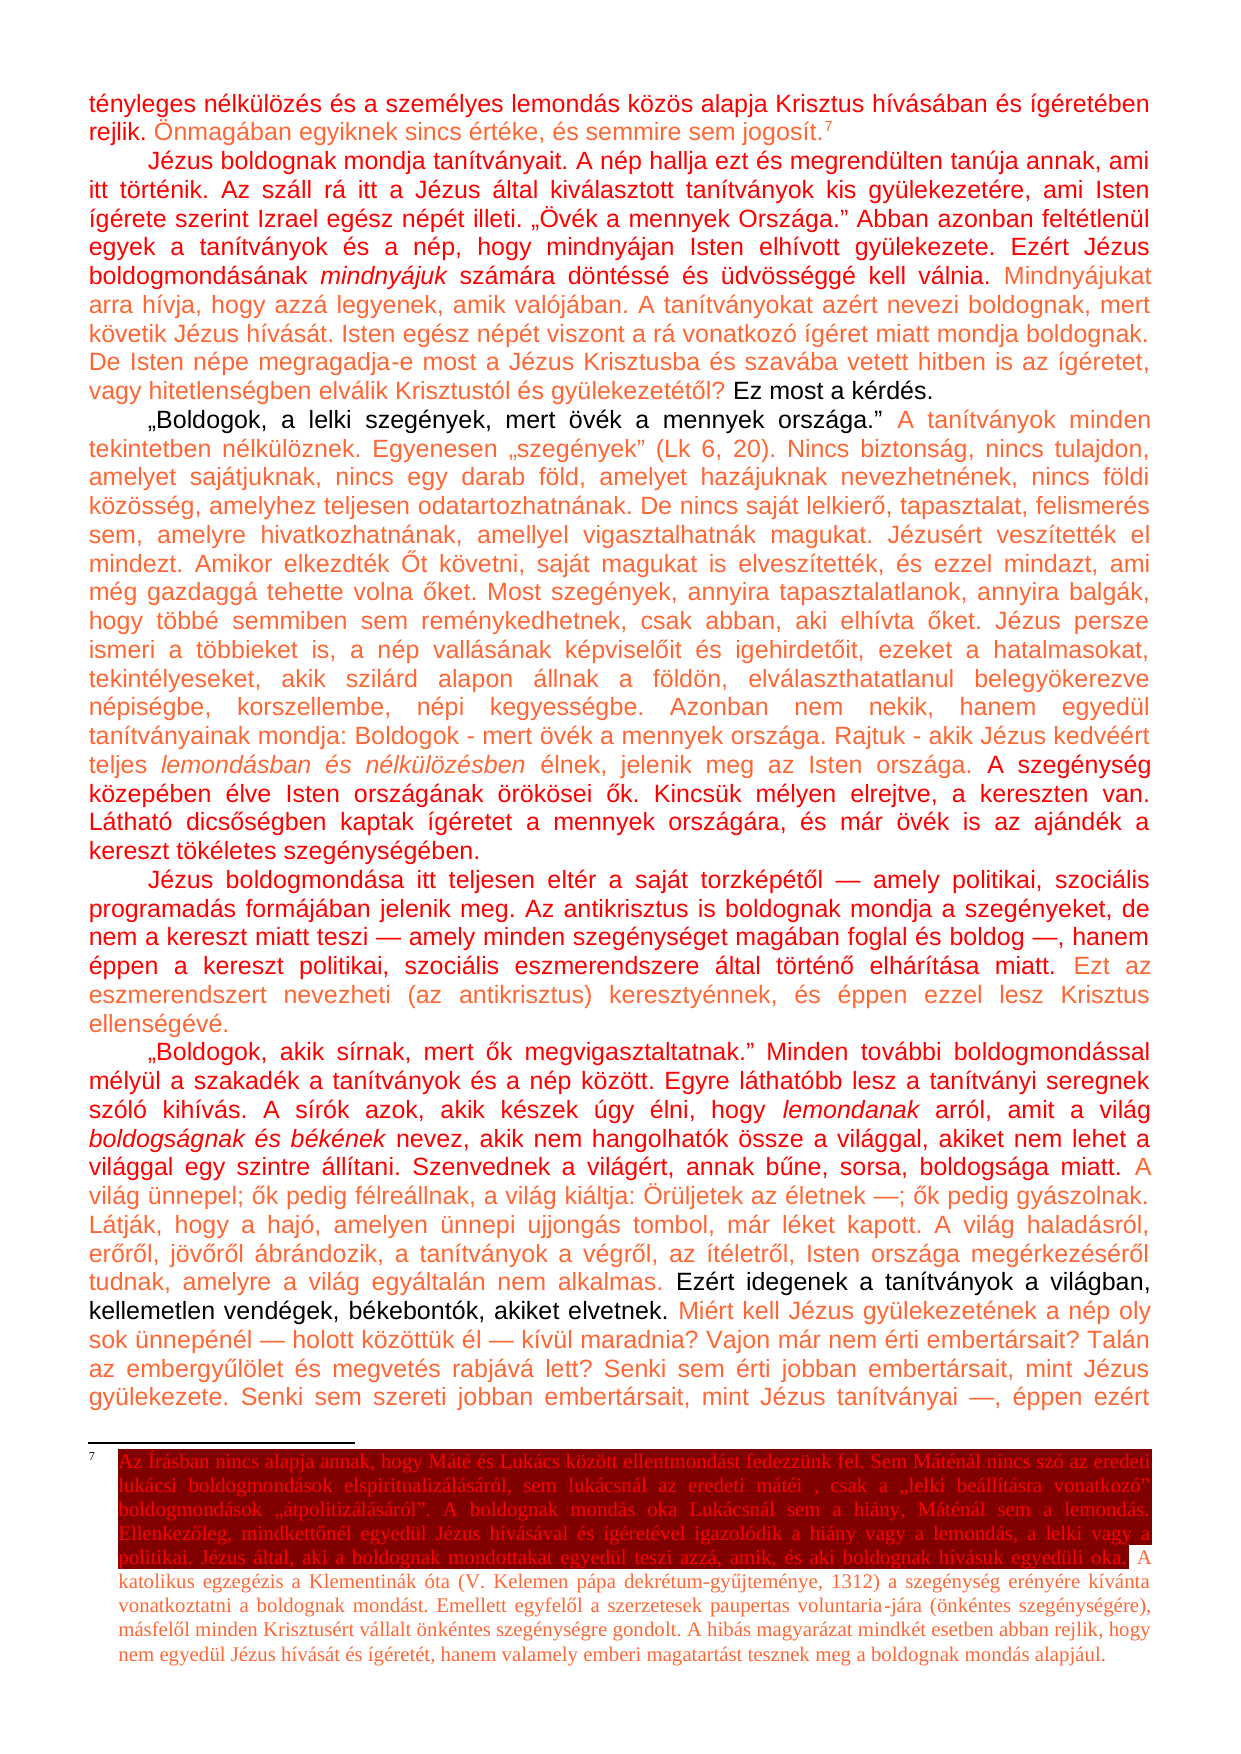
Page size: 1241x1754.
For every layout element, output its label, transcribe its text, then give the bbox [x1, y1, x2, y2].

text tényleges nélkülözés és a személyes lemondás közös alapja Krisztus hívásában és ígéretében rejlik. Önmagában egyiknek sincs értéke, és semmire sem jogosít. [88, 88, 1152, 146]
text Az Írásban nincs alapja annak, hogy Máté és Lukács között ellentmondást fedezzünk fel. Sem Máténál nincs szó az eredeti lukácsi boldogmondások elspiritualizálásáról, sem lukácsnál az eredeti mátéi , csak a „lelki beállításra vonatkozó” boldogmondások „átpolitizálásáról”. A boldognak mondás oka Lukácsnál sem a hiány, Máténál sem a lemondás. Ellenkezőleg, mindkettőnél egyedül Jézus hívásával és ígéretével igazolódik a hiány vagy a lemondás, a lelki vagy a politikai. Jézus által, aki a boldognak mondottakat egyedül teszi azzá, amik, és aki boldognak hívásuk egyedüli oka. A katolikus egzegézis a Klementinák óta (V. Kelemen pápa dekrétum-gyűjteménye, 1312) a szegénység erényére kívánta vonatkoztatni a boldognak mondást. Emellett egyfelől a szerzetesek paupertas voluntaria‑jára (önkéntes szegénységére), másfelől minden Krisztusért vállalt önkéntes szegénységre gondolt. A hibás magyarázat mindkét esetben abban rejlik, hogy nem egyedül Jézus hívását és ígéretét, hanem valamely emberi magatartást tesznek meg a boldognak mondás alapjául. [88, 1449, 1152, 1665]
text „Boldogok, akik sírnak, mert ők megvigasztaltatnak.” Minden további boldogmondással mélyül a szakadék a tanítványok és a nép között. Egyre láthatóbb lesz a tanítványi seregnek szóló kihívás. A sírók azok, akik készek úgy élni, hogy lemondanak arról, amit a világ boldogságnak és békének nevez, akik nem hangolhatók össze a világgal, akiket nem lehet a világgal egy szintre állítani. Szenvednek a világért, annak bűne, sorsa, boldogsága miatt. A világ ünnepel; ők pedig félreállnak, a világ kiáltja: Örüljetek az életnek ―; ők pedig gyászolnak. Látják, hogy a hajó, amelyen ünnepi ujjongás tombol, már léket kapott. A világ haladásról, erőről, jövőről ábrándozik, a tanítványok a végről, az ítéletről, Isten országa megérkezéséről tudnak, amelyre a világ egyáltalán nem alkalmas. Ezért idegenek a tanítványok a világban, kellemetlen vendégek, békebontók, akiket elvetnek. Miért kell Jézus gyülekezetének a nép oly sok ünnepénél ― holott közöttük él ― kívül maradnia? Vajon már nem érti embertársait? Talán az embergyűlölet és megvetés rabjává lett? Senki sem érti jobban embertársait, mint Jézus gyülekezete. Senki sem szereti jobban embertársait, mint Jézus tanítványai ―, éppen ezért [88, 1037, 1152, 1411]
text Jézus boldogmondása itt teljesen eltér a saját torzképétől ― amely politikai, szociális programadás formájában jelenik meg. Az antikrisztus is boldognak mondja a szegényeket, de nem a kereszt miatt teszi ― amely minden szegénységet magában foglal és boldog ―, hanem éppen a kereszt politikai, szociális eszmerendszere által történő elhárítása miatt. Ezt az eszmerendszert nevezheti (az antikrisztus) keresztyénnek, és éppen ezzel lesz Krisztus ellenségévé. [88, 865, 1152, 1037]
text „Boldogok, a lelki szegények, mert övék a mennyek országa.” A tanítványok minden tekintetben nélkülöznek. Egyenesen „szegények” (Lk 6, 20). Nincs biztonság, nincs tulajdon, amelyet sajátjuknak, nincs egy darab föld, amelyet hazájuknak nevezhetnének, nincs földi közösség, amelyhez teljesen odatartozhatnának. De nincs saját lelkierő, tapasztalat, felismerés sem, amelyre hivatkozhatnának, amellyel vigasztalhatnák magukat. Jézusért veszítették el mindezt. Amikor elkezdték Őt követni, saját magukat is elveszítették, és ezzel mindazt, ami még gazdaggá tehette volna őket. Most szegények, annyira tapasztalatlanok, annyira balgák, hogy többé semmiben sem reménykedhetnek, csak abban, aki elhívta őket. Jézus persze ismeri a többieket is, a nép vallásának képviselőit és igehirdetőit, ezeket a hatalmasokat, tekintélyeseket, akik szilárd alapon állnak a földön, elválaszthatatlanul belegyökerezve népiségbe, korszellembe, népi kegyességbe. Azonban nem nekik, hanem egyedül tanítványainak mondja: Boldogok - mert övék a mennyek országa. Rajtuk - akik Jézus kedvéért teljes lemondásban és nélkülözésben élnek, jelenik meg az Isten országa. A szegénység közepében élve Isten országának örökösei ők. Kincsük mélyen elrejtve, a kereszten van. Látható dicsőségben kaptak ígéretet a mennyek országára, és már övék is az ajándék a kereszt tökéletes szegénységében. [88, 405, 1152, 865]
text Jézus boldognak mondja tanítványait. A nép hallja ezt és megrendülten tanúja annak, ami itt történik. Az száll rá itt a Jézus által kiválasztott tanítványok kis gyülekezetére, ami Isten ígérete szerint Izrael egész népét illeti. „Övék a mennyek Országa.” Abban azonban feltétlenül egyek a tanítványok és a nép, hogy mindnyájan Isten elhívott gyülekezete. Ezért Jézus boldogmondásának mindnyájuk számára döntéssé és üdvösséggé kell válnia. Mindnyájukat arra hívja, hogy azzá legyenek, amik valójában. A tanítványokat azért nevezi boldognak, mert követik Jézus hívását. Isten egész népét viszont a rá vonatkozó ígéret miatt mondja boldognak. De Isten népe megragadja‑e most a Jézus Krisztusba és szavába vetett hitben is az ígéretet, vagy hitetlenségben elválik Krisztustól és gyülekezetétől? Ez most a kérdés. [88, 146, 1152, 405]
